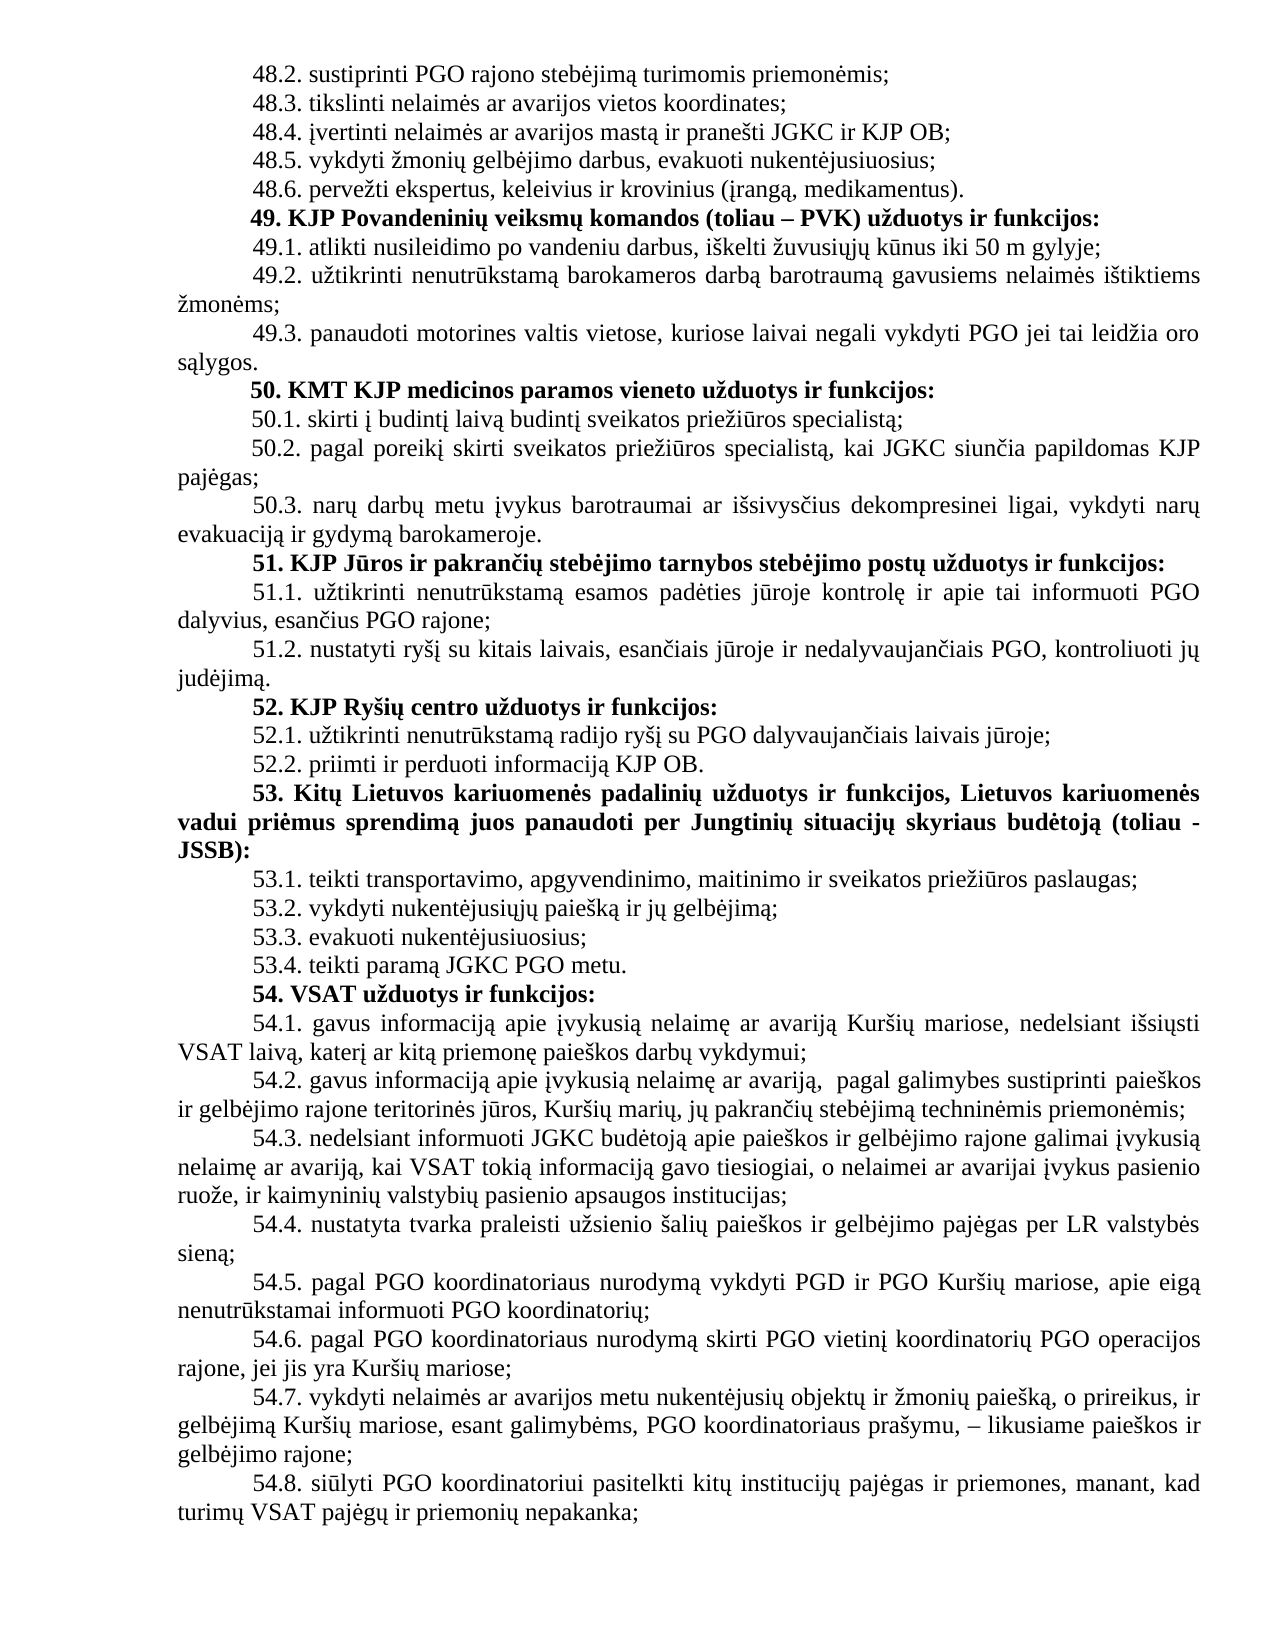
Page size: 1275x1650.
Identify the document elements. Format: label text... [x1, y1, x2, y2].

text 54.7. vykdyti nelaimės ar avarijos metu nukentėjusių objektų ir žmonių paiešką, o prireikus, ir gelbėjimą Kuršių mariose, esant galimybėms, PGO koordinatoriaus prašymu, – likusiame paieškos ir gelbėjimo rajone; [177, 1382, 1201, 1468]
text 54.6. pagal PGO koordinatoriaus nurodymą skirti PGO vietinį koordinatorių PGO operacijos rajone, jei jis yra Kuršių mariose; [177, 1324, 1201, 1382]
text 53.1. teikti transportavimo, apgyvendinimo, maitinimo ir sveikatos priežiūros paslaugas; [177, 864, 1201, 893]
text 51.1. užtikrinti nenutrūkstamą esamos padėties jūroje kontrolę ir apie tai informuoti PGO dalyvius, esančius PGO rajone; [177, 577, 1201, 634]
text 49. KJP Povandeninių veiksmų komandos (toliau – PVK) užduotys ir funkcijos: [177, 203, 1201, 232]
text 51. KJP Jūros ir pakrančių stebėjimo tarnybos stebėjimo postų užduotys ir funkcijos: [177, 548, 1201, 577]
text 54.8. siūlyti PGO koordinatoriui pasitelkti kitų institucijų pajėgas ir priemones, manant, kad turimų VSAT pajėgų ir priemonių nepakanka; [177, 1468, 1201, 1525]
text 53.2. vykdyti nukentėjusiųjų paiešką ir jų gelbėjimą; [177, 893, 1201, 922]
text 51.2. nustatyti ryšį su kitais laivais, esančiais jūroje ir nedalyvaujančiais PGO, kontroliuoti jų judėjimą. [177, 634, 1201, 692]
text 49.2. užtikrinti nenutrūkstamą barokameros darbą barotraumą gavusiems nelaimės ištiktiems žmonėms; [177, 260, 1201, 318]
text 54.1. gavus informaciją apie įvykusią nelaimę ar avariją Kuršių mariose, nedelsiant išsiųsti VSAT laivą, katerį ar kitą priemonę paieškos darbų vykdymui; [177, 1008, 1201, 1065]
text 49.1. atlikti nusileidimo po vandeniu darbus, iškelti žuvusiųjų kūnus iki 50 m gylyje; [177, 232, 1201, 260]
text 50.1. skirti į budintį laivą budintį sveikatos priežiūros specialistą; [177, 404, 1201, 433]
text 48.6. pervežti ekspertus, keleivius ir krovinius (įrangą, medikamentus). [177, 174, 1201, 203]
text 48.2. sustiprinti PGO rajono stebėjimą turimomis priemonėmis; [177, 59, 1201, 88]
text 54.5. pagal PGO koordinatoriaus nurodymą vykdyti PGD ir PGO Kuršių mariose, apie eigą nenutrūkstamai informuoti PGO koordinatorių; [177, 1267, 1201, 1324]
text 48.3. tikslinti nelaimės ar avarijos vietos koordinates; [177, 88, 1201, 117]
text 53.3. evakuoti nukentėjusiuosius; [177, 922, 1201, 950]
text 48.4. įvertinti nelaimės ar avarijos mastą ir pranešti JGKC ir KJP OB; [177, 117, 1201, 145]
text 52.1. užtikrinti nenutrūkstamą radijo ryšį su PGO dalyvaujančiais laivais jūroje; [233, 720, 1201, 749]
text 52. KJP Ryšių centro užduotys ir funkcijos: [177, 692, 1201, 720]
text 48.5. vykdyti žmonių gelbėjimo darbus, evakuoti nukentėjusiuosius; [177, 145, 1201, 174]
text 54.4. nustatyta tvarka praleisti užsienio šalių paieškos ir gelbėjimo pajėgas per LR valstybės sieną; [177, 1209, 1201, 1267]
text 52.2. priimti ir perduoti informaciją KJP OB. [233, 749, 1201, 778]
text 50.2. pagal poreikį skirti sveikatos priežiūros specialistą, kai JGKC siunčia papildomas KJP pajėgas; [177, 433, 1201, 490]
text 54.2. gavus informaciją apie įvykusią nelaimę ar avariją, pagal galimybes sustiprinti paieškos ir gelbėjimo rajone teritorinės jūros, Kuršių marių, jų pakrančių stebėjimą techninėmis priemonėmis; [177, 1065, 1201, 1123]
text 54.3. nedelsiant informuoti JGKC budėtoją apie paieškos ir gelbėjimo rajone galimai įvykusią nelaimę ar avariją, kai VSAT tokią informaciją gavo tiesiogiai, o nelaimei ar avarijai įvykus pasienio ruože, ir kaimyninių valstybių pasienio apsaugos institucijas; [177, 1123, 1201, 1209]
text 49.3. panaudoti motorines valtis vietose, kuriose laivai negali vykdyti PGO jei tai leidžia oro sąlygos. [177, 318, 1201, 375]
text 50.3. narų darbų metu įvykus barotraumai ar išsivysčius dekompresinei ligai, vykdyti narų evakuaciją ir gydymą barokameroje. [177, 490, 1201, 548]
text 53. Kitų Lietuvos kariuomenės padalinių užduotys ir funkcijos, Lietuvos kariuomenės vadui priėmus sprendimą juos panaudoti per Jungtinių situacijų skyriaus budėtoją (toliau - JSSB): [177, 778, 1201, 864]
text 53.4. teikti paramą JGKC PGO metu. [177, 950, 1201, 979]
text 50. KMT KJP medicinos paramos vieneto užduotys ir funkcijos: [177, 375, 1201, 404]
text 54. VSAT užduotys ir funkcijos: [177, 979, 1201, 1008]
